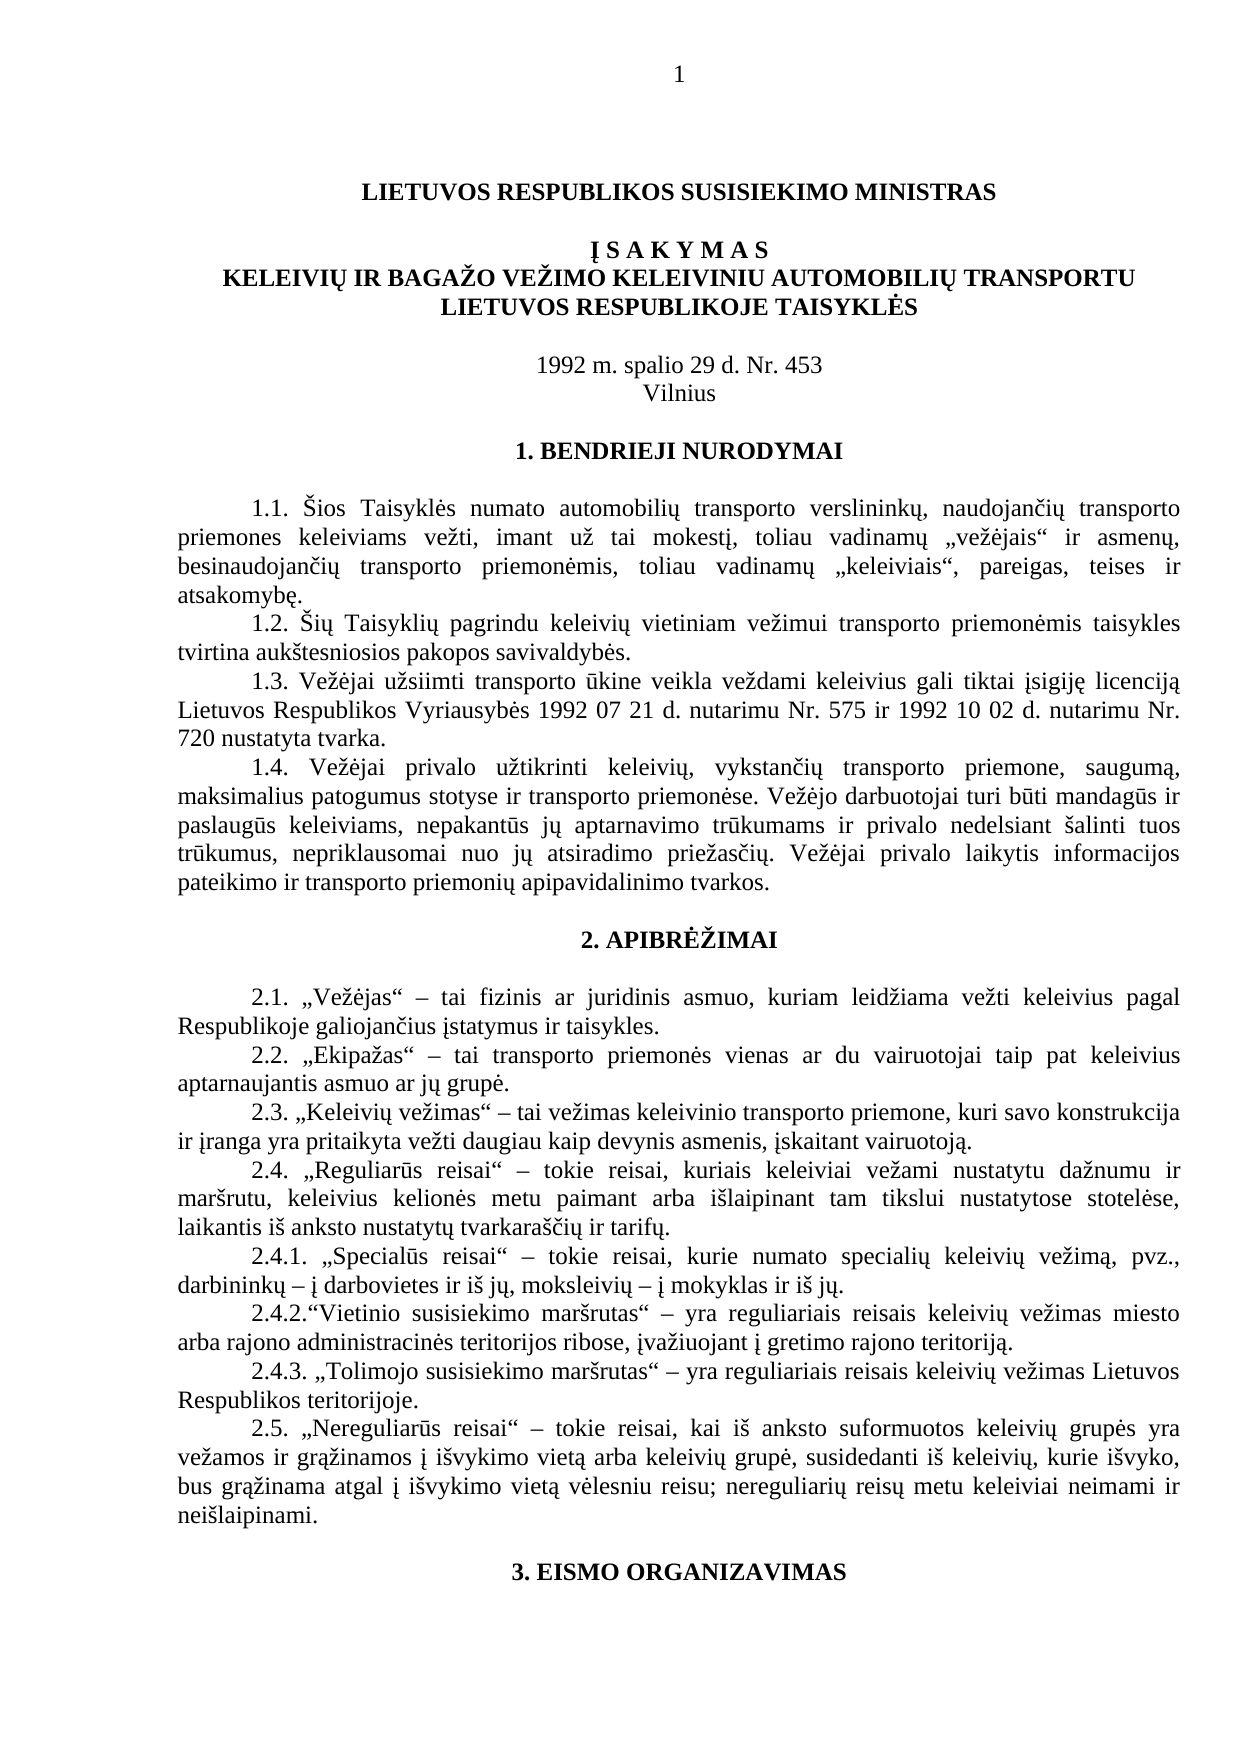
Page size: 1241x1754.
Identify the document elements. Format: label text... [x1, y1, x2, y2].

text Vilnius [177, 378, 1181, 407]
text 1.1. Šios Taisyklės numato automobilių transporto verslininkų, naudojančių transporto priemones keleiviams vežti, imant už tai mokestį, toliau vadinamų „vežėjais“ ir asmenų, besinaudojančių transporto priemonėmis, toliau vadinamų „keleiviais“, pareigas, teises ir atsakomybę. [177, 493, 1181, 608]
text 1.4. Vežėjai privalo užtikrinti keleivių, vykstančių transporto priemone, saugumą, maksimalius patogumus stotyse ir transporto priemonėse. Vežėjo darbuotojai turi būti mandagūs ir paslaugūs keleiviams, nepakantūs jų aptarnavimo trūkumams ir privalo nedelsiant šalinti tuos trūkumus, nepriklausomai nuo jų atsiradimo priežasčių. Vežėjai privalo laikytis informacijos pateikimo ir transporto priemonių apipavidalinimo tvarkos. [177, 752, 1181, 896]
text LIETUVOS RESPUBLIKOS SUSISIEKIMO MINISTRAS [177, 177, 1181, 206]
text 2.4.2.“Vietinio susisiekimo maršrutas“ – yra reguliariais reisais keleivių vežimas miesto arba rajono administracinės teritorijos ribose, įvažiuojant į gretimo rajono teritoriją. [177, 1298, 1181, 1356]
text 1992 m. spalio 29 d. Nr. 453 [177, 350, 1181, 378]
text 2.4.1. „Specialūs reisai“ – tokie reisai, kurie numato specialių keleivių vežimą, pvz., darbininkų – į darbovietes ir iš jų, moksleivių – į mokyklas ir iš jų. [177, 1241, 1181, 1298]
text 2.2. „Ekipažas“ – tai transporto priemonės vienas ar du vairuotojai taip pat keleivius aptarnaujantis asmuo ar jų grupė. [177, 1040, 1181, 1097]
text 3. EISMO ORGANIZAVIMAS [177, 1557, 1181, 1586]
text 1.3. Vežėjai užsiimti transporto ūkine veikla veždami keleivius gali tiktai įsigiję licenciją Lietuvos Respublikos Vyriausybės 1992 07 21 d. nutarimu Nr. 575 ir 1992 10 02 d. nutarimu Nr. 720 nustatyta tvarka. [177, 666, 1181, 752]
text 2.5. „Nereguliarūs reisai“ – tokie reisai, kai iš anksto suformuotos keleivių grupės yra vežamos ir grąžinamos į išvykimo vietą arba keleivių grupė, susidedanti iš keleivių, kurie išvyko, bus grąžinama atgal į išvykimo vietą vėlesniu reisu; nereguliarių reisų metu keleiviai neimami ir neišlaipinami. [177, 1413, 1181, 1528]
text 2.4. „Reguliarūs reisai“ – tokie reisai, kuriais keleiviai vežami nustatytu dažnumu ir maršrutu, keleivius kelionės metu paimant arba išlaipinant tam tikslui nustatytose stotelėse, laikantis iš anksto nustatytų tvarkaraščių ir tarifų. [177, 1155, 1181, 1241]
text Į S A K Y M A S [177, 235, 1181, 263]
text 2.3. „Keleivių vežimas“ – tai vežimas keleivinio transporto priemone, kuri savo konstrukcija ir įranga yra pritaikyta vežti daugiau kaip devynis asmenis, įskaitant vairuotoją. [177, 1097, 1181, 1155]
text 2. APIBRĖŽIMAI [177, 925, 1181, 953]
text 2.1. „Vežėjas“ – tai fizinis ar juridinis asmuo, kuriam leidžiama vežti keleivius pagal Respublikoje galiojančius įstatymus ir taisykles. [177, 982, 1181, 1040]
text KELEIVIŲ IR BAGAŽO VEŽIMO KELEIVINIU AUTOMOBILIŲ TRANSPORTU LIETUVOS RESPUBLIKOJE TAISYKLĖS [177, 263, 1181, 321]
text 2.4.3. „Tolimojo susisiekimo maršrutas“ – yra reguliariais reisais keleivių vežimas Lietuvos Respublikos teritorijoje. [177, 1356, 1181, 1413]
text 1.2. Šių Taisyklių pagrindu keleivių vietiniam vežimui transporto priemonėmis taisykles tvirtina aukštesniosios pakopos savivaldybės. [177, 608, 1181, 666]
text 1. BENDRIEJI NURODYMAI [177, 436, 1181, 465]
